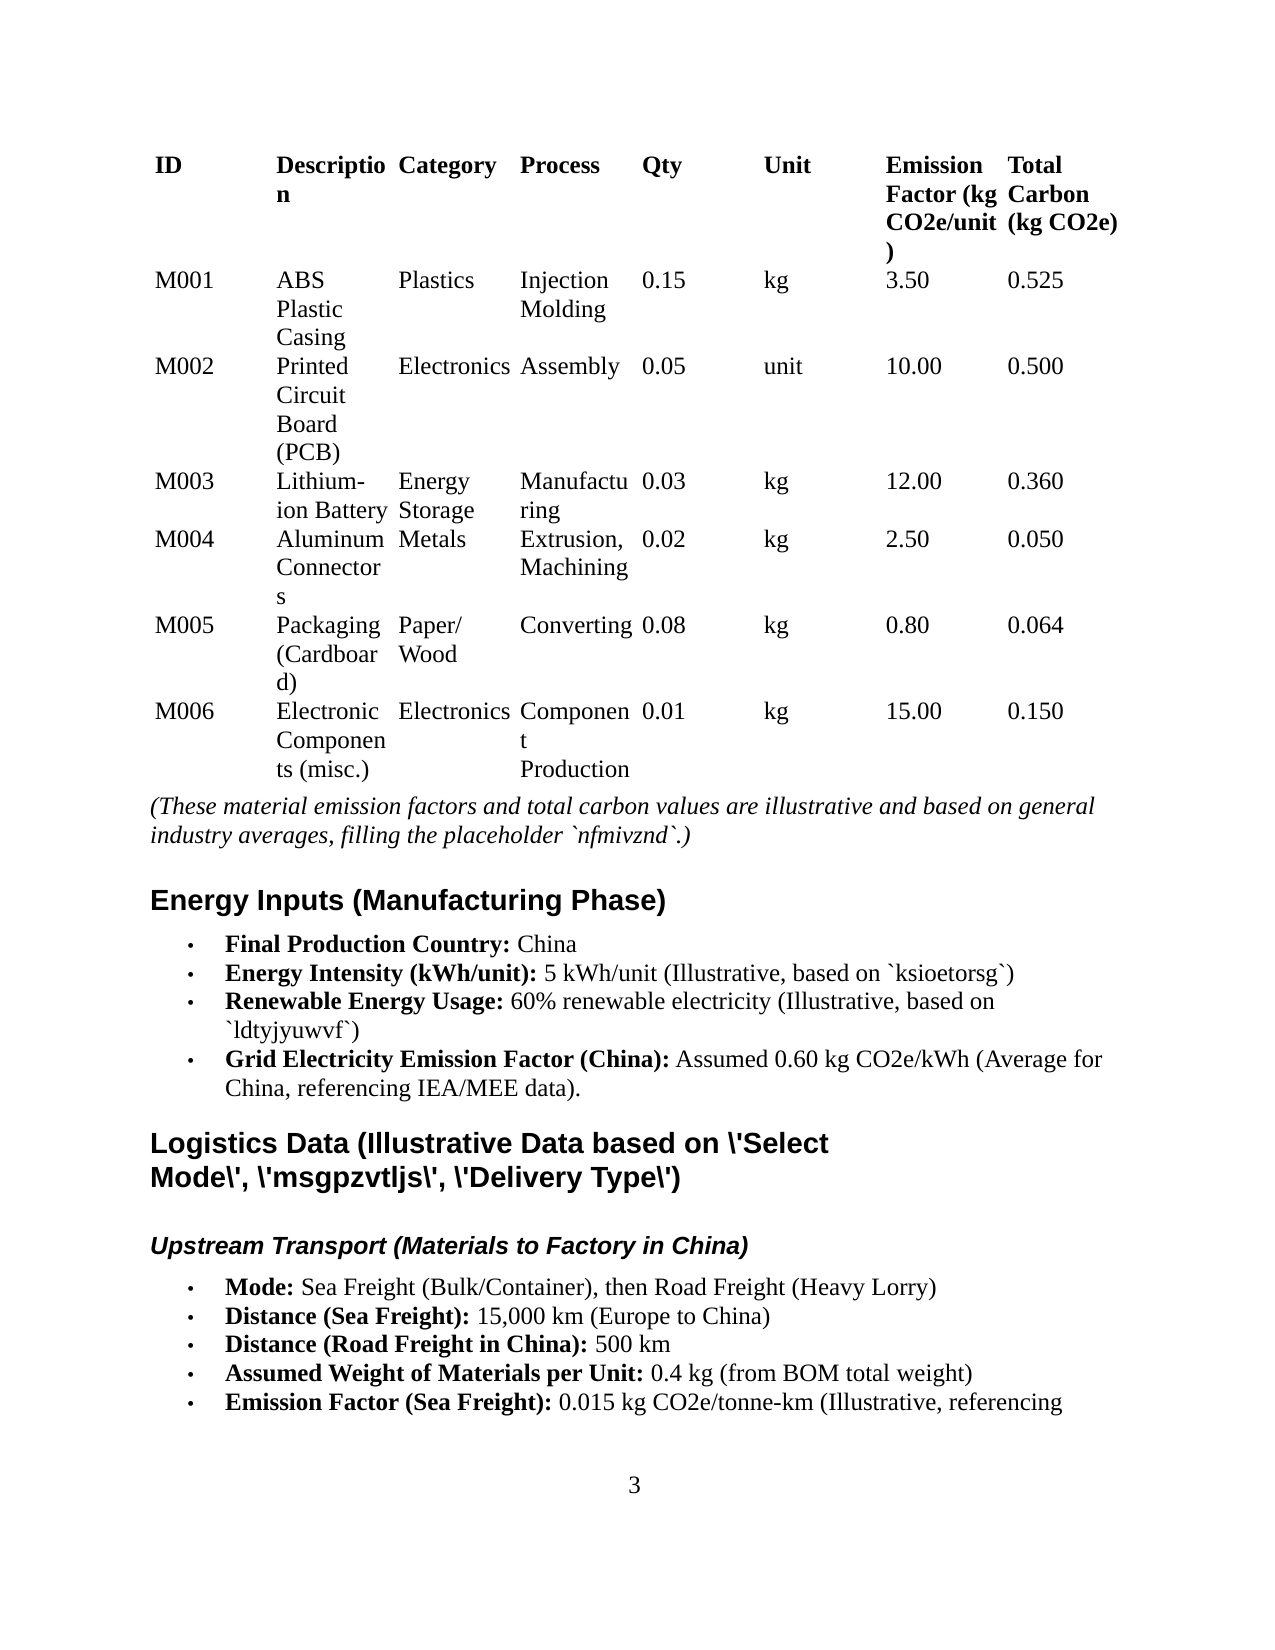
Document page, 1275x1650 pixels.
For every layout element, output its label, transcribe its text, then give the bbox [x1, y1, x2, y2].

table_cell 10.00 [881, 351, 1003, 466]
table_header Qty [638, 150, 759, 265]
table_cell M005 [150, 610, 272, 696]
table_cell 0.02 [638, 524, 759, 610]
table_cell Electronic Components (misc.) [272, 696, 394, 782]
table_cell Assembly [516, 351, 637, 466]
table_cell 0.03 [638, 466, 759, 524]
table_cell 2.50 [881, 524, 1003, 610]
table_cell 0.05 [638, 351, 759, 466]
subtitle Energy Inputs (Manufacturing Phase) [150, 883, 1125, 916]
table_cell kg [759, 696, 881, 782]
text (These material emission factors and total carbon values are illustrative and based on general industry averages, filling the placeholder `nfmivznd`.) [150, 791, 1125, 849]
table_cell 0.80 [881, 610, 1003, 696]
table_header Unit [759, 150, 881, 265]
list Final Production Country: China [187, 929, 1125, 958]
table_cell 0.08 [638, 610, 759, 696]
subtitle Logistics Data (Illustrative Data based on \'Select Mode\', \'msgpzvtljs\', \'Delivery Type\') [150, 1126, 1125, 1193]
table_cell Plastics [394, 265, 516, 351]
table_cell M006 [150, 696, 272, 782]
table_cell Packaging (Cardboard) [272, 610, 394, 696]
table_header ID [150, 150, 272, 265]
table_cell Manufacturing [516, 466, 637, 524]
table_cell M004 [150, 524, 272, 610]
table_header Category [394, 150, 516, 265]
list Distance (Sea Freight): 15,000 km (Europe to China) [187, 1301, 1125, 1329]
table_cell 0.050 [1003, 524, 1125, 610]
table_cell Printed Circuit Board (PCB) [272, 351, 394, 466]
table_cell Energy Storage [394, 466, 516, 524]
table_cell 0.01 [638, 696, 759, 782]
table_cell 0.064 [1003, 610, 1125, 696]
list Renewable Energy Usage: 60% renewable electricity (Illustrative, based on `ldtyjyuwvf`) [187, 986, 1125, 1044]
table_cell kg [759, 265, 881, 351]
table_cell Electronics [394, 351, 516, 466]
table_cell ABS Plastic Casing [272, 265, 394, 351]
table_header Process [516, 150, 637, 265]
table_cell kg [759, 524, 881, 610]
list Assumed Weight of Materials per Unit: 0.4 kg (from BOM total weight) [187, 1358, 1125, 1387]
table_cell 3.50 [881, 265, 1003, 351]
table_cell 0.360 [1003, 466, 1125, 524]
table_cell M002 [150, 351, 272, 466]
table_cell Metals [394, 524, 516, 610]
table_cell 15.00 [881, 696, 1003, 782]
table_cell Lithium-ion Battery [272, 466, 394, 524]
table_cell kg [759, 466, 881, 524]
table_cell 0.525 [1003, 265, 1125, 351]
table_cell 12.00 [881, 466, 1003, 524]
list Mode: Sea Freight (Bulk/Container), then Road Freight (Heavy Lorry) [187, 1272, 1125, 1301]
table_cell Aluminum Connectors [272, 524, 394, 610]
table_cell 0.500 [1003, 351, 1125, 466]
table_cell 0.15 [638, 265, 759, 351]
table_cell Paper/Wood [394, 610, 516, 696]
list Grid Electricity Emission Factor (China): Assumed 0.60 kg CO2e/kWh (Average for China, referencing IEA/MEE data). [187, 1044, 1125, 1101]
list Distance (Road Freight in China): 500 km [187, 1329, 1125, 1358]
subtitle Upstream Transport (Materials to Factory in China) [150, 1231, 1125, 1259]
table_cell Converting [516, 610, 637, 696]
table_cell M001 [150, 265, 272, 351]
table_cell kg [759, 610, 881, 696]
table_header Total Carbon (kg CO2e) [1003, 150, 1125, 265]
list Energy Intensity (kWh/unit): 5 kWh/unit (Illustrative, based on `ksioetorsg`) [187, 958, 1125, 986]
table_cell 0.150 [1003, 696, 1125, 782]
table_cell Component Production [516, 696, 637, 782]
list Emission Factor (Sea Freight): 0.015 kg CO2e/tonne-km (Illustrative, referencing [187, 1387, 1125, 1416]
table_cell Electronics [394, 696, 516, 782]
table_cell Extrusion, Machining [516, 524, 637, 610]
table_header Description [272, 150, 394, 265]
table_cell Injection Molding [516, 265, 637, 351]
table_cell M003 [150, 466, 272, 524]
table_cell unit [759, 351, 881, 466]
table_header Emission Factor (kg CO2e/unit) [881, 150, 1003, 265]
